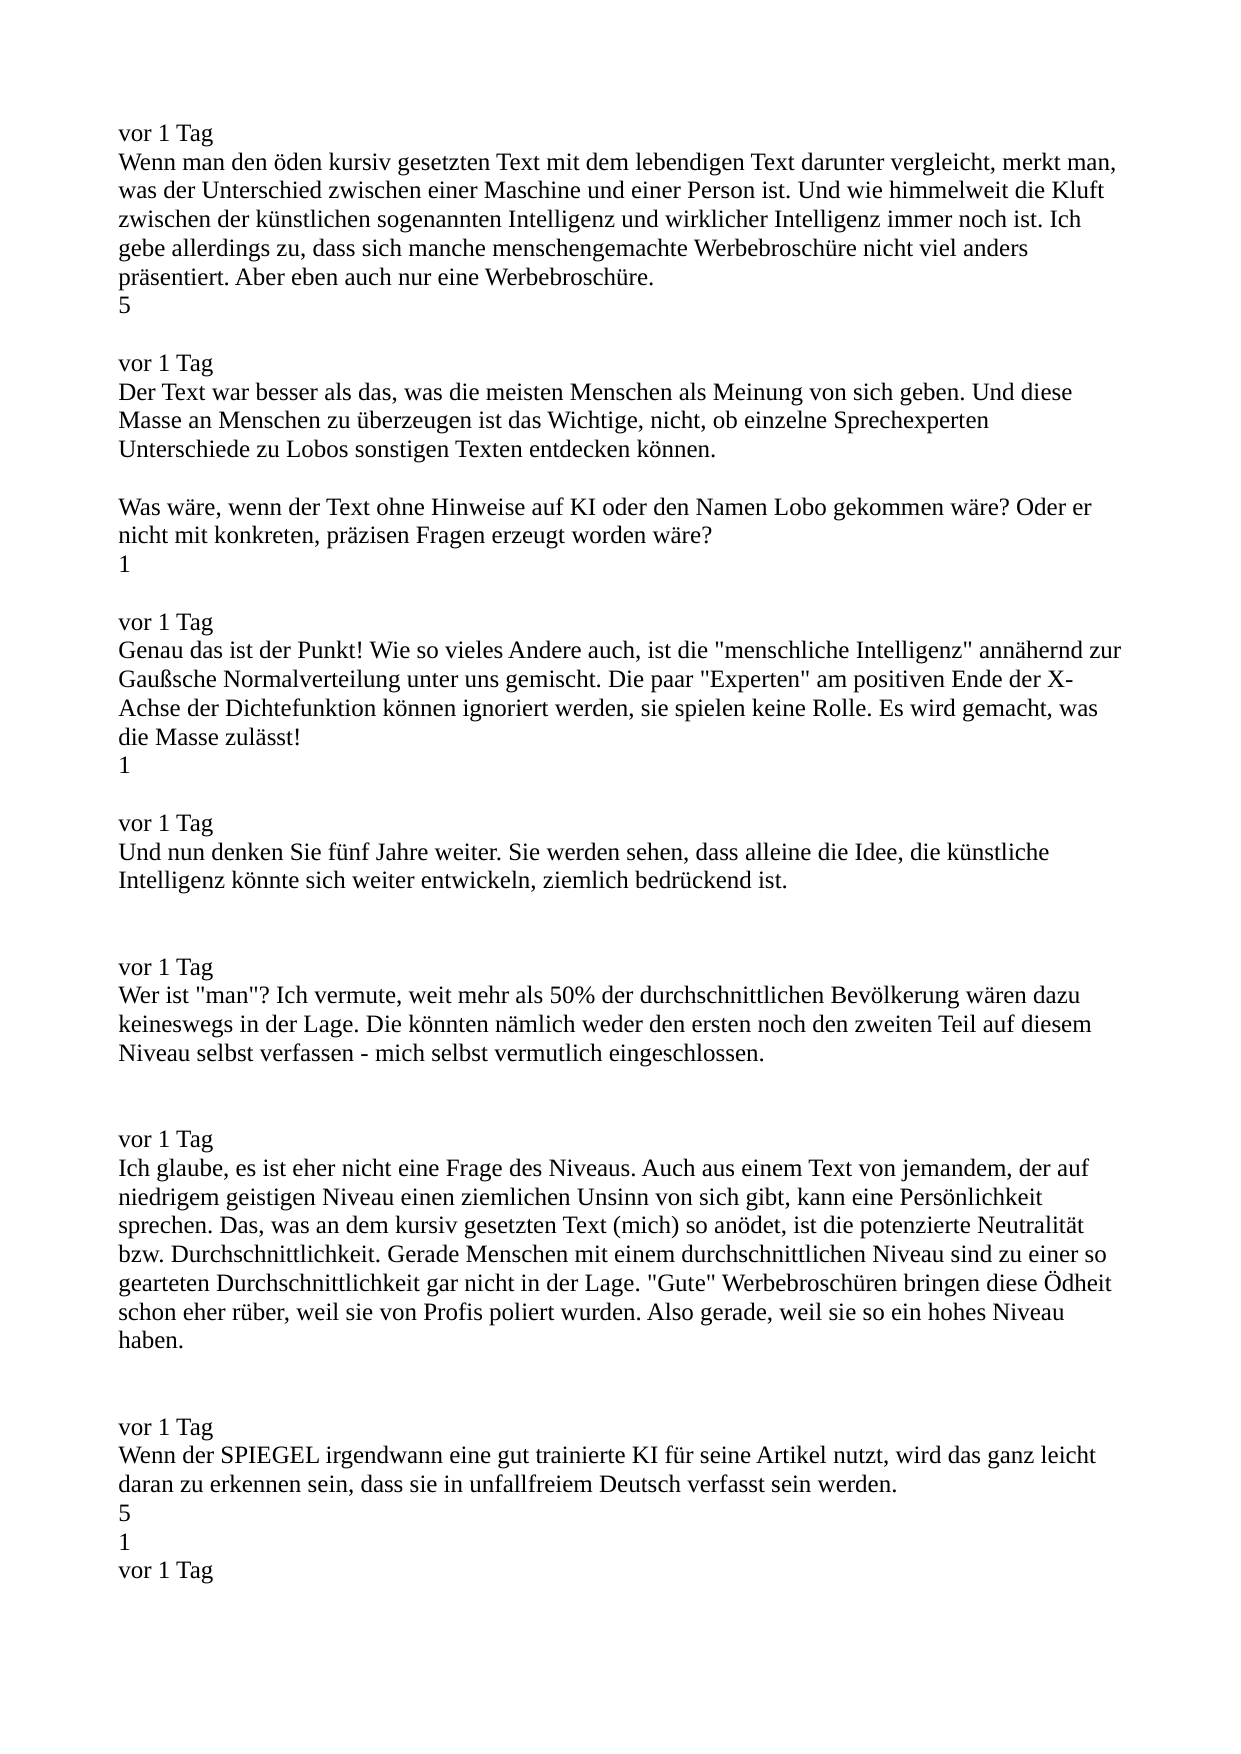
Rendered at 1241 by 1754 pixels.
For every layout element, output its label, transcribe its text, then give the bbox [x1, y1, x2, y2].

text 1 [118, 1527, 1122, 1556]
text Was wäre, wenn der Text ohne Hinweise auf KI oder den Namen Lobo gekommen wäre? Oder er nicht mit konkreten, präzisen Fragen erzeugt worden wäre? [118, 492, 1122, 549]
text vor 1 Tag [118, 1124, 1122, 1153]
text vor 1 Tag [118, 607, 1122, 636]
text vor 1 Tag [118, 348, 1122, 377]
text vor 1 Tag [118, 118, 1122, 147]
text vor 1 Tag [118, 952, 1122, 981]
text Wer ist "man"? Ich vermute, weit mehr als 50% der durchschnittlichen Bevölkerung wären dazu keineswegs in der Lage. Die könnten nämlich weder den ersten noch den zweiten Teil auf diesem Niveau selbst verfassen - mich selbst vermutlich eingeschlossen. [118, 981, 1122, 1067]
text 5 [118, 1498, 1122, 1527]
text Der Text war besser als das, was die meisten Menschen als Meinung von sich geben. Und diese Masse an Menschen zu überzeugen ist das Wichtige, nicht, ob einzelne Sprechexperten Unterschiede zu Lobos sonstigen Texten entdecken können. [118, 377, 1122, 463]
text 1 [118, 549, 1122, 578]
text vor 1 Tag [118, 808, 1122, 837]
text Genau das ist der Punkt! Wie so vieles Andere auch, ist die "menschliche Intelligenz" annähernd zur Gaußsche Normalverteilung unter uns gemischt. Die paar "Experten" am positiven Ende der X-Achse der Dichtefunktion können ignoriert werden, sie spielen keine Rolle. Es wird gemacht, was die Masse zulässt! [118, 636, 1122, 751]
text 5 [118, 291, 1122, 319]
text vor 1 Tag [118, 1556, 1122, 1584]
text Wenn der SPIEGEL irgendwann eine gut trainierte KI für seine Artikel nutzt, wird das ganz leicht daran zu erkennen sein, dass sie in unfallfreiem Deutsch verfasst sein werden. [118, 1441, 1122, 1498]
text vor 1 Tag [118, 1412, 1122, 1441]
text Ich glaube, es ist eher nicht eine Frage des Niveaus. Auch aus einem Text von jemandem, der auf niedrigem geistigen Niveau einen ziemlichen Unsinn von sich gibt, kann eine Persönlichkeit sprechen. Das, was an dem kursiv gesetzten Text (mich) so anödet, ist die potenzierte Neutralität bzw. Durchschnittlichkeit. Gerade Menschen mit einem durchschnittlichen Niveau sind zu einer so gearteten Durchschnittlichkeit gar nicht in der Lage. "Gute" Werbebroschüren bringen diese Ödheit schon eher rüber, weil sie von Profis poliert wurden. Also gerade, weil sie so ein hohes Niveau haben. [118, 1153, 1122, 1354]
text 1 [118, 751, 1122, 779]
text Wenn man den öden kursiv gesetzten Text mit dem lebendigen Text darunter vergleicht, merkt man, was der Unterschied zwischen einer Maschine und einer Person ist. Und wie himmelweit die Kluft zwischen der künstlichen sogenannten Intelligenz und wirklicher Intelligenz immer noch ist. Ich gebe allerdings zu, dass sich manche menschengemachte Werbebroschüre nicht viel anders präsentiert. Aber eben auch nur eine Werbebroschüre. [118, 147, 1122, 291]
text Und nun denken Sie fünf Jahre weiter. Sie werden sehen, dass alleine die Idee, die künstliche Intelligenz könnte sich weiter entwickeln, ziemlich bedrückend ist. [118, 837, 1122, 894]
